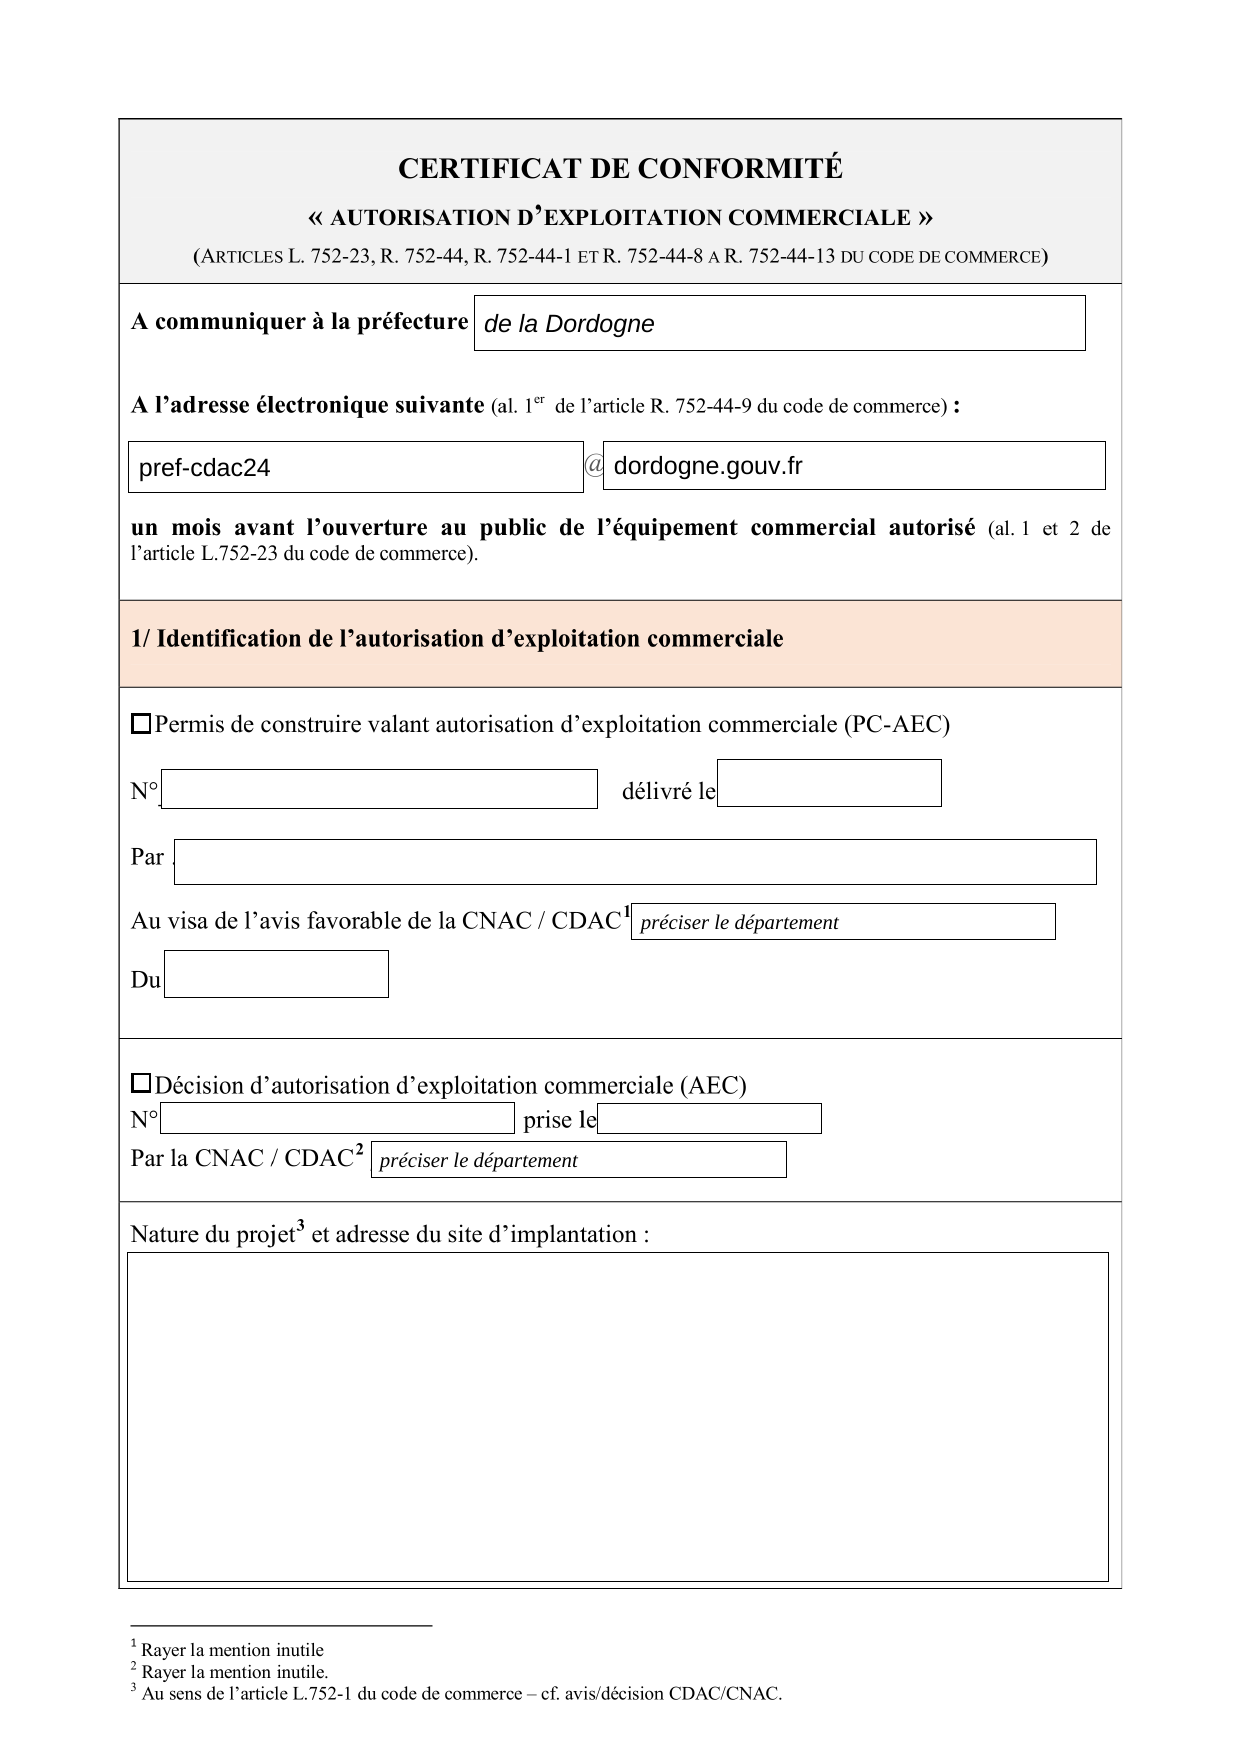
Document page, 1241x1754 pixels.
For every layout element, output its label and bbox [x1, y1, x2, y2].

picture [118, 118, 1123, 1700]
